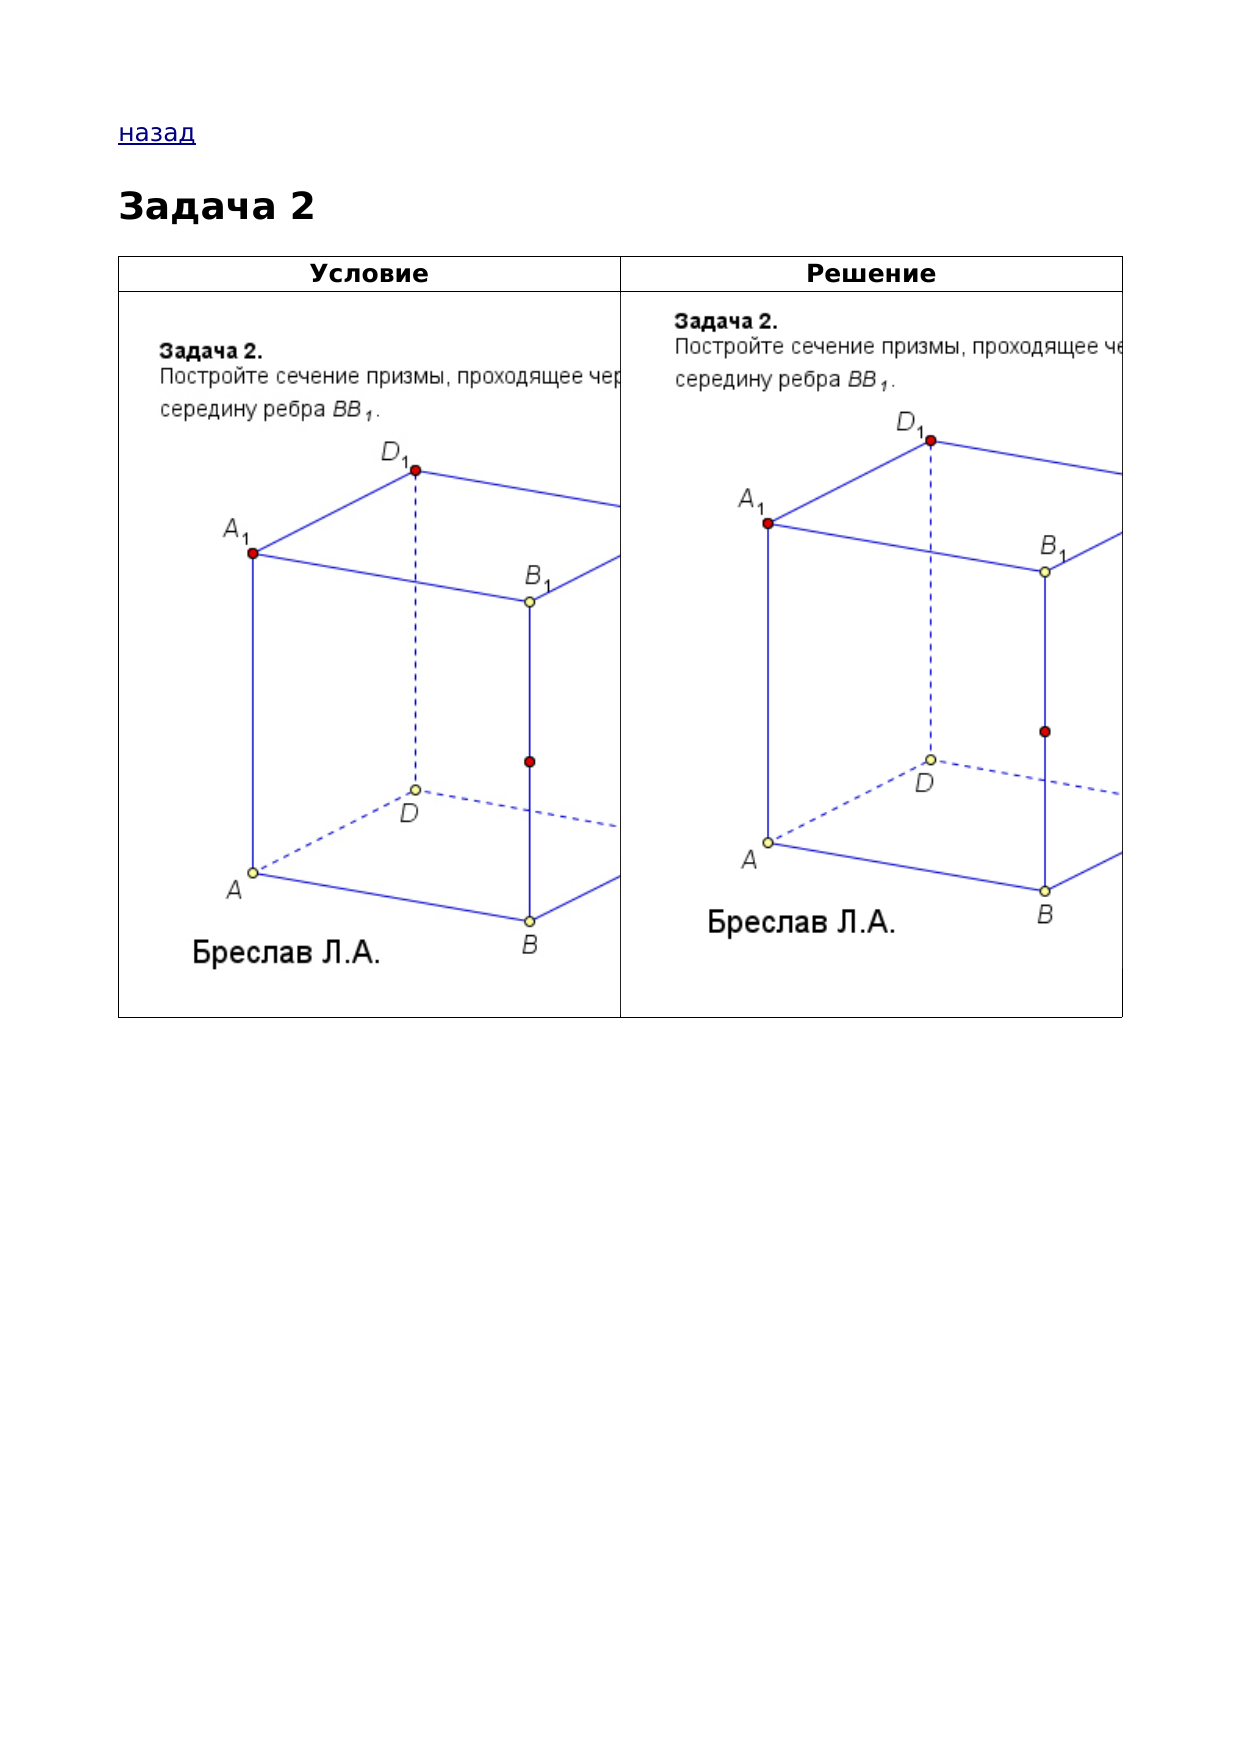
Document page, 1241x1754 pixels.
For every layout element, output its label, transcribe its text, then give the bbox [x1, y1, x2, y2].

table_cell [621, 292, 1122, 1017]
picture [121, 293, 621, 1015]
subtitle Задача 2 [118, 185, 1122, 228]
table_header Решение [621, 257, 1122, 291]
picture [622, 293, 1123, 969]
table_header Условие [119, 257, 620, 291]
text назад [118, 118, 1122, 147]
